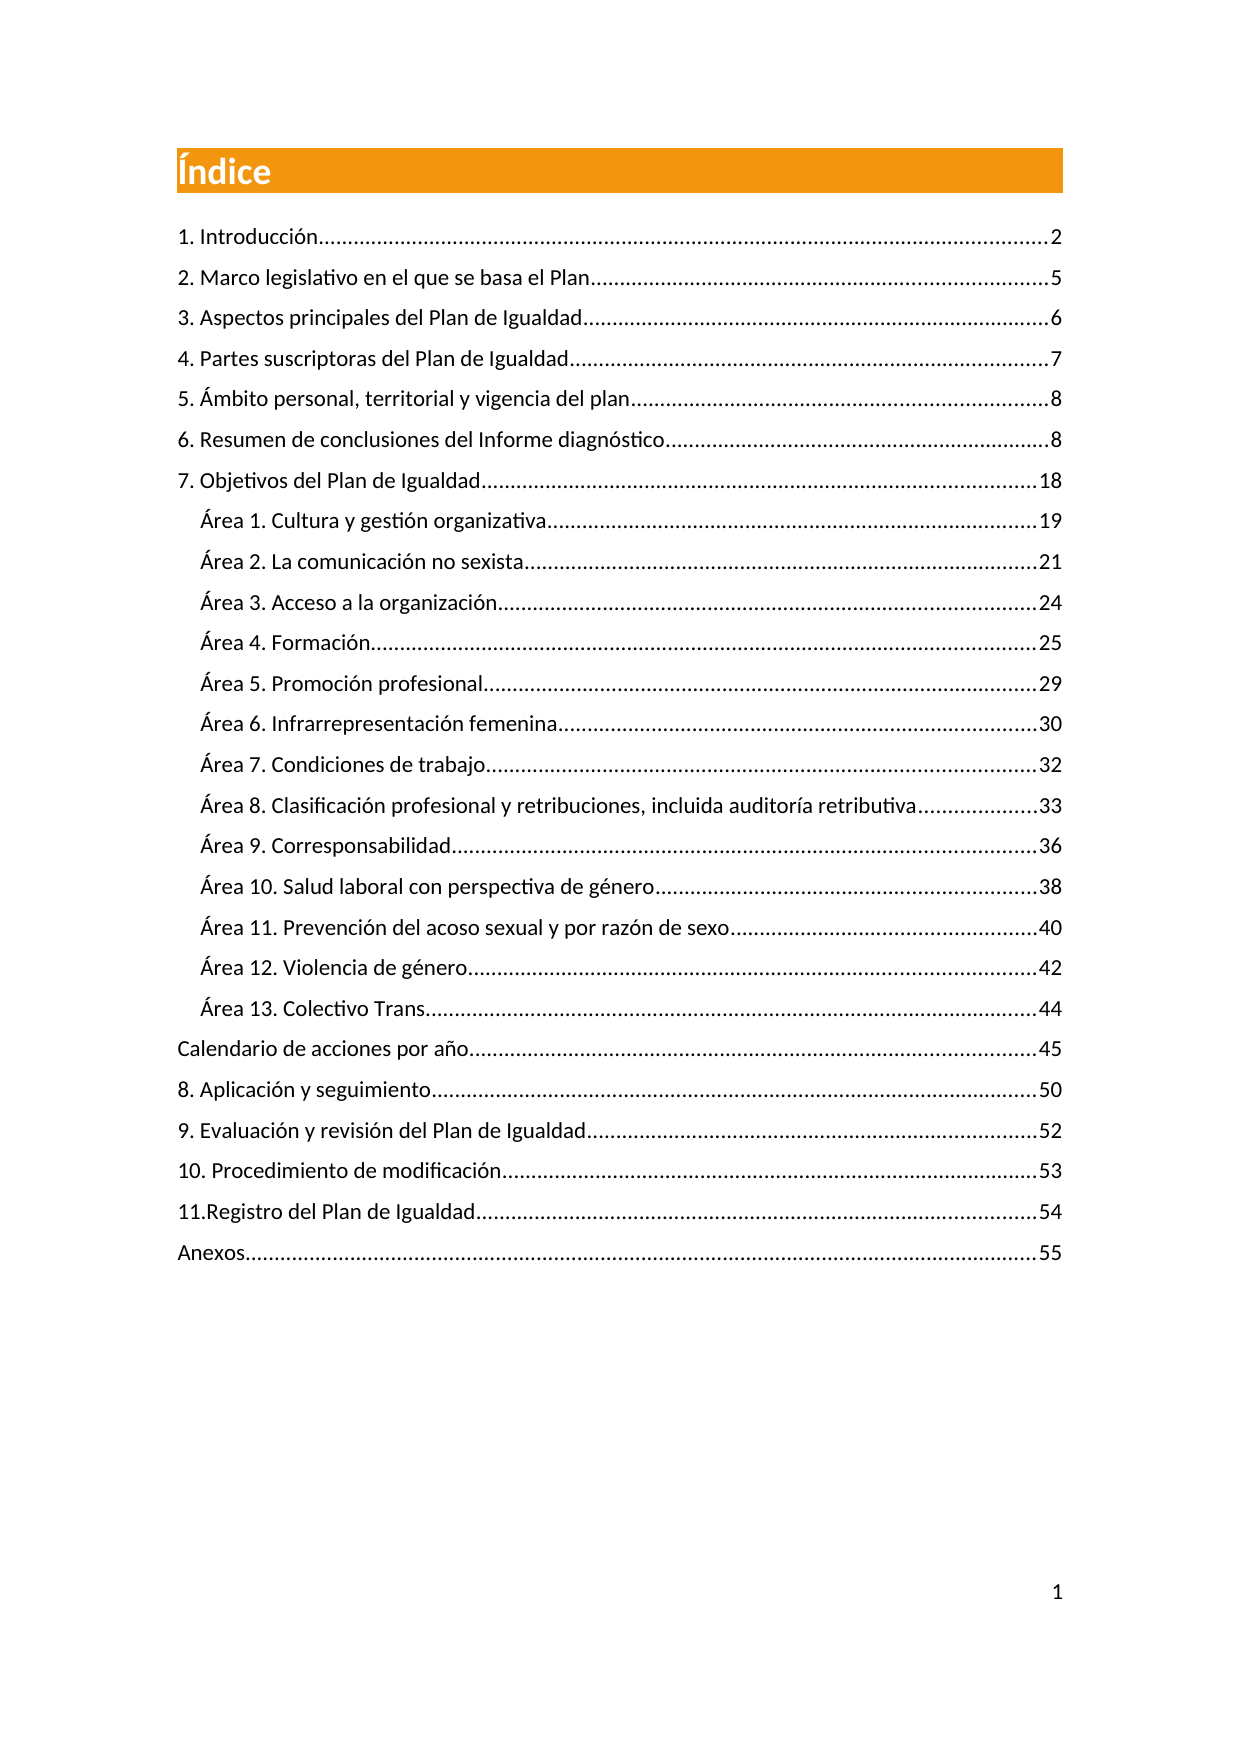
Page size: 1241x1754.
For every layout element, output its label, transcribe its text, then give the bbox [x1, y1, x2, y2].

text 4. Partes suscriptoras del Plan de Igualdad 7 [177, 344, 1063, 372]
text 9. Evaluación y revisión del Plan de Igualdad 52 [177, 1116, 1063, 1144]
text Área 5. Promoción profesional 29 [200, 669, 1063, 697]
text Área 9. Corresponsabilidad 36 [200, 831, 1063, 859]
subtitle Índice [177, 148, 1063, 193]
text Calendario de acciones por año 45 [177, 1034, 1063, 1063]
text Área 6. Infrarrepresentación femenina 30 [200, 709, 1063, 738]
text 3. Aspectos principales del Plan de Igualdad 6 [177, 303, 1063, 331]
text Área 1. Cultura y gestión organizativa 19 [200, 506, 1063, 534]
text Área 12. Violencia de género 42 [200, 953, 1063, 981]
text 10. Procedimiento de modificación 53 [177, 1156, 1063, 1184]
text Anexos 55 [177, 1238, 1063, 1266]
text Área 11. Prevención del acoso sexual y por razón de sexo 40 [200, 913, 1063, 941]
text Área 7. Condiciones de trabajo 32 [200, 750, 1063, 778]
text Área 8. Clasificación profesional y retribuciones, incluida auditoría retributiva 33 [200, 791, 1063, 819]
text Área 2. La comunicación no sexista 21 [200, 547, 1063, 575]
text 6. Resumen de conclusiones del Informe diagnóstico 8 [177, 425, 1063, 453]
text 2. Marco legislativo en el que se basa el Plan 5 [177, 263, 1063, 291]
text 5. Ámbito personal, territorial y vigencia del plan 8 [177, 384, 1063, 413]
text 7. Objetivos del Plan de Igualdad 18 [177, 466, 1063, 494]
text 11.Registro del Plan de Igualdad 54 [177, 1197, 1063, 1225]
text Área 4. Formación 25 [200, 628, 1063, 656]
text Área 10. Salud laboral con perspectiva de género 38 [200, 872, 1063, 900]
text 8. Aplicación y seguimiento 50 [177, 1075, 1063, 1103]
text Área 13. Colectivo Trans 44 [200, 994, 1063, 1022]
text 1. Introducción 2 [177, 222, 1063, 250]
text Área 3. Acceso a la organización 24 [200, 588, 1063, 616]
